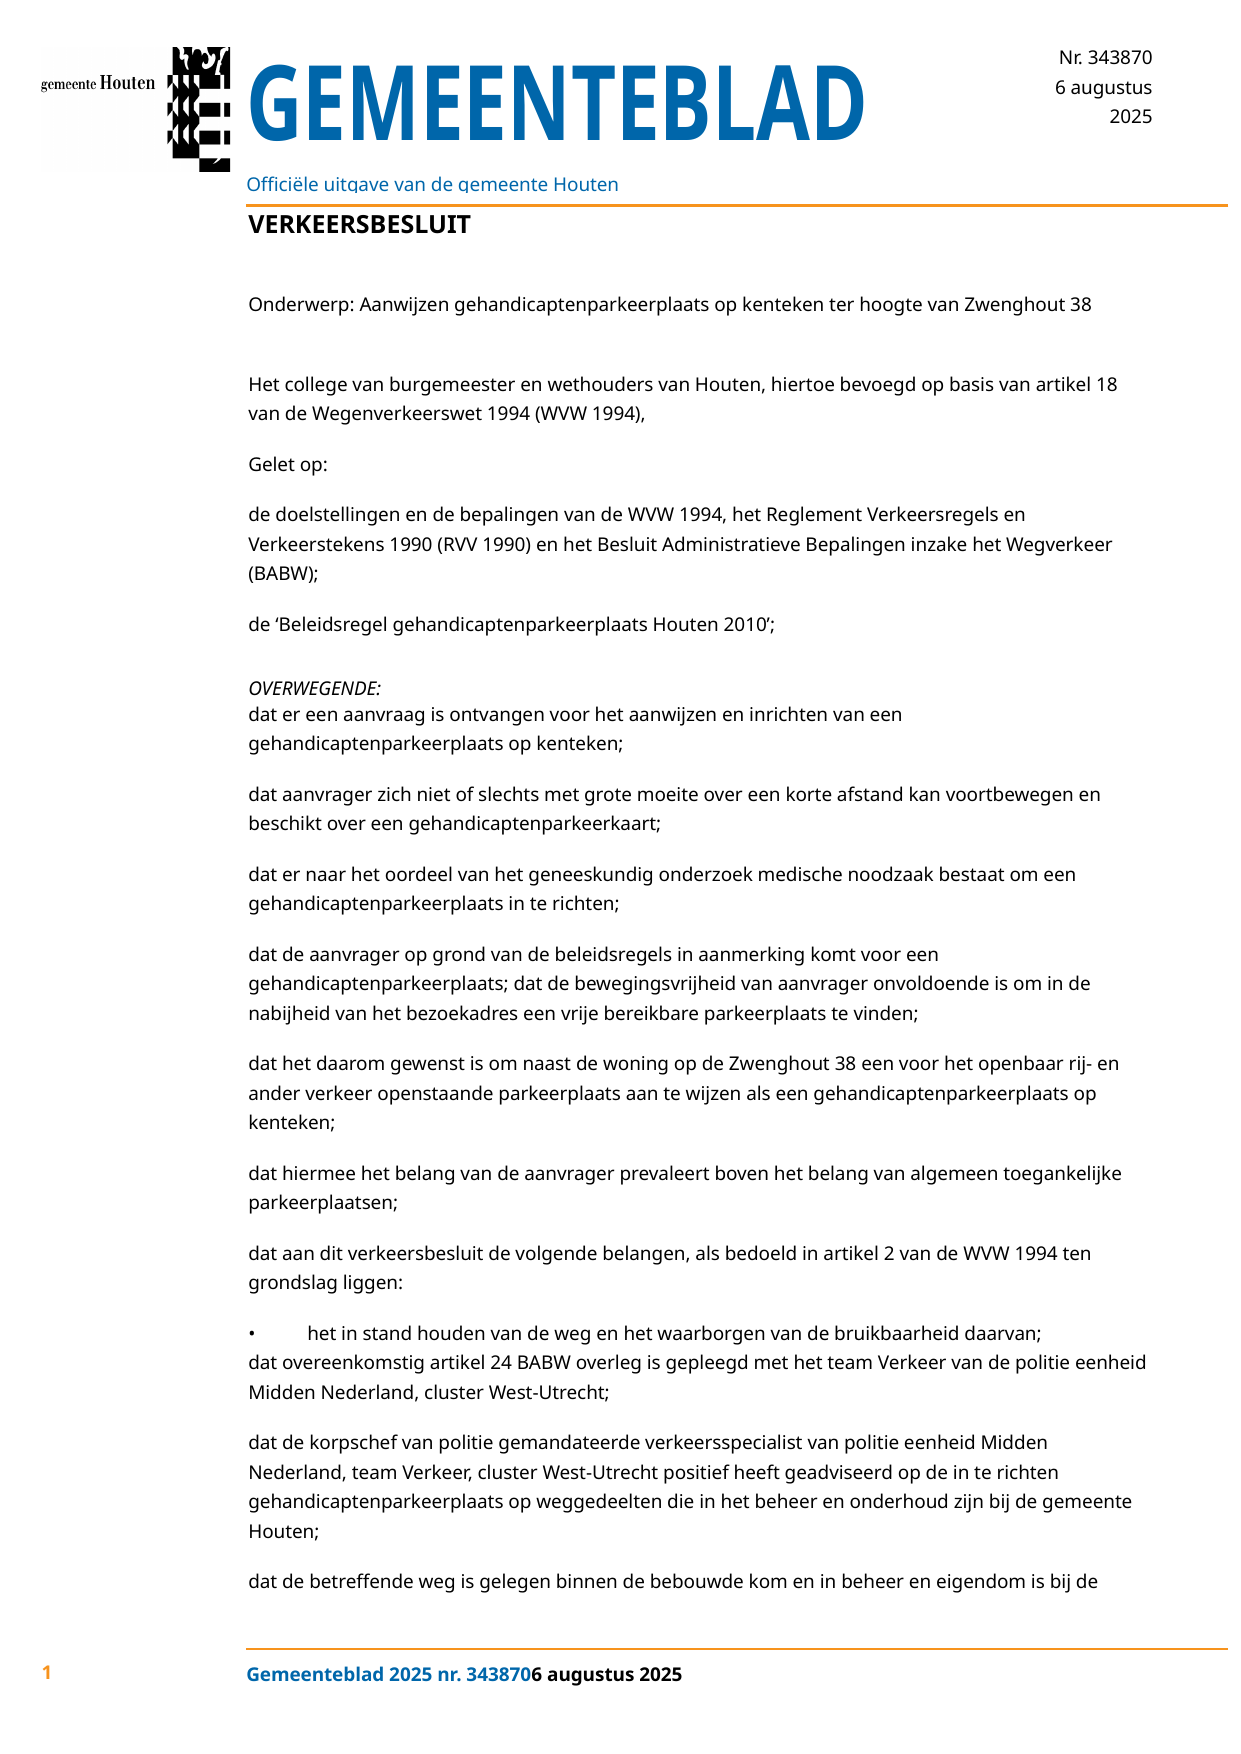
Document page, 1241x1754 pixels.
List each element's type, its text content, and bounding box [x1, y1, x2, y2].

text dat de aanvrager op grond van de beleidsregels in aanmerking komt voor een gehandicaptenparkeerplaats; dat de bewegingsvrijheid van aanvrager onvoldoende is om in de nabijheid van het bezoekadres een vrije bereikbare parkeerplaats te vinden; [248, 941, 1152, 1026]
text Onderwerp: Aanwijzen gehandicaptenparkeerplaats op kenteken ter hoogte van Zwenghout 38 [248, 291, 1152, 317]
text dat er een aanvraag is ontvangen voor het aanwijzen en inrichten van een gehandicaptenparkeerplaats op kenteken; [248, 701, 1152, 756]
text dat aanvrager zich niet of slechts met grote moeite over een korte afstand kan voortbewegen en beschikt over een gehandicaptenparkeerkaart; [248, 781, 1152, 836]
text de ‘Beleidsregel gehandicaptenparkeerplaats Houten 2010’; [248, 611, 1152, 637]
text de doelstellingen en de bepalingen van de WVW 1994, het Reglement Verkeersregels en Verkeerstekens 1990 (RVV 1990) en het Besluit Administratieve Bepalingen inzake het Wegverkeer (BABW); [248, 501, 1152, 586]
text dat er naar het oordeel van het geneeskundig onderzoek medische noodzaak bestaat om een gehandicaptenparkeerplaats in te richten; [248, 861, 1152, 916]
picture [41, 47, 231, 172]
text dat overeenkomstig artikel 24 BABW overleg is gepleegd met het team Verkeer van de politie eenheid Midden Nederland, cluster West-Utrecht; [248, 1349, 1152, 1405]
text dat hiermee het belang van de aanvrager prevaleert boven het belang van algemeen toegankelijke parkeerplaatsen; [248, 1160, 1152, 1215]
text dat het daarom gewenst is om naast de woning op de Zwenghout 38 een voor het openbaar rij- en ander verkeer openstaande parkeerplaats aan te wijzen als een gehandicaptenparkeerplaats op kenteken; [248, 1050, 1152, 1135]
text dat de betreffende weg is gelegen binnen de bebouwde kom en in beheer en eigendom is bij de [248, 1569, 1152, 1594]
text dat de korpschef van politie gemandateerde verkeersspecialist van politie eenheid Midden Nederland, team Verkeer, cluster West-Utrecht positief heeft geadviseerd op de in te richten gehandicaptenparkeerplaats op weggedeelten die in het beheer en onderhoud zijn bij de gemeente Houten; [248, 1429, 1152, 1544]
text dat aan dit verkeersbesluit de volgende belangen, als bedoeld in artikel 2 van de WVW 1994 ten grondslag liggen: [248, 1240, 1152, 1295]
text OVERWEGENDE: [248, 675, 1152, 701]
list het in stand houden van de weg en het waarborgen van de bruikbaarheid daarvan; [248, 1320, 1152, 1346]
text Het college van burgemeester en wethouders van Houten, hiertoe bevoegd op basis van artikel 18 van de Wegenverkeerswet 1994 (WVW 1994), [248, 371, 1152, 426]
text VERKEERSBESLUIT [248, 207, 1152, 241]
text Gelet op: [248, 451, 1152, 477]
